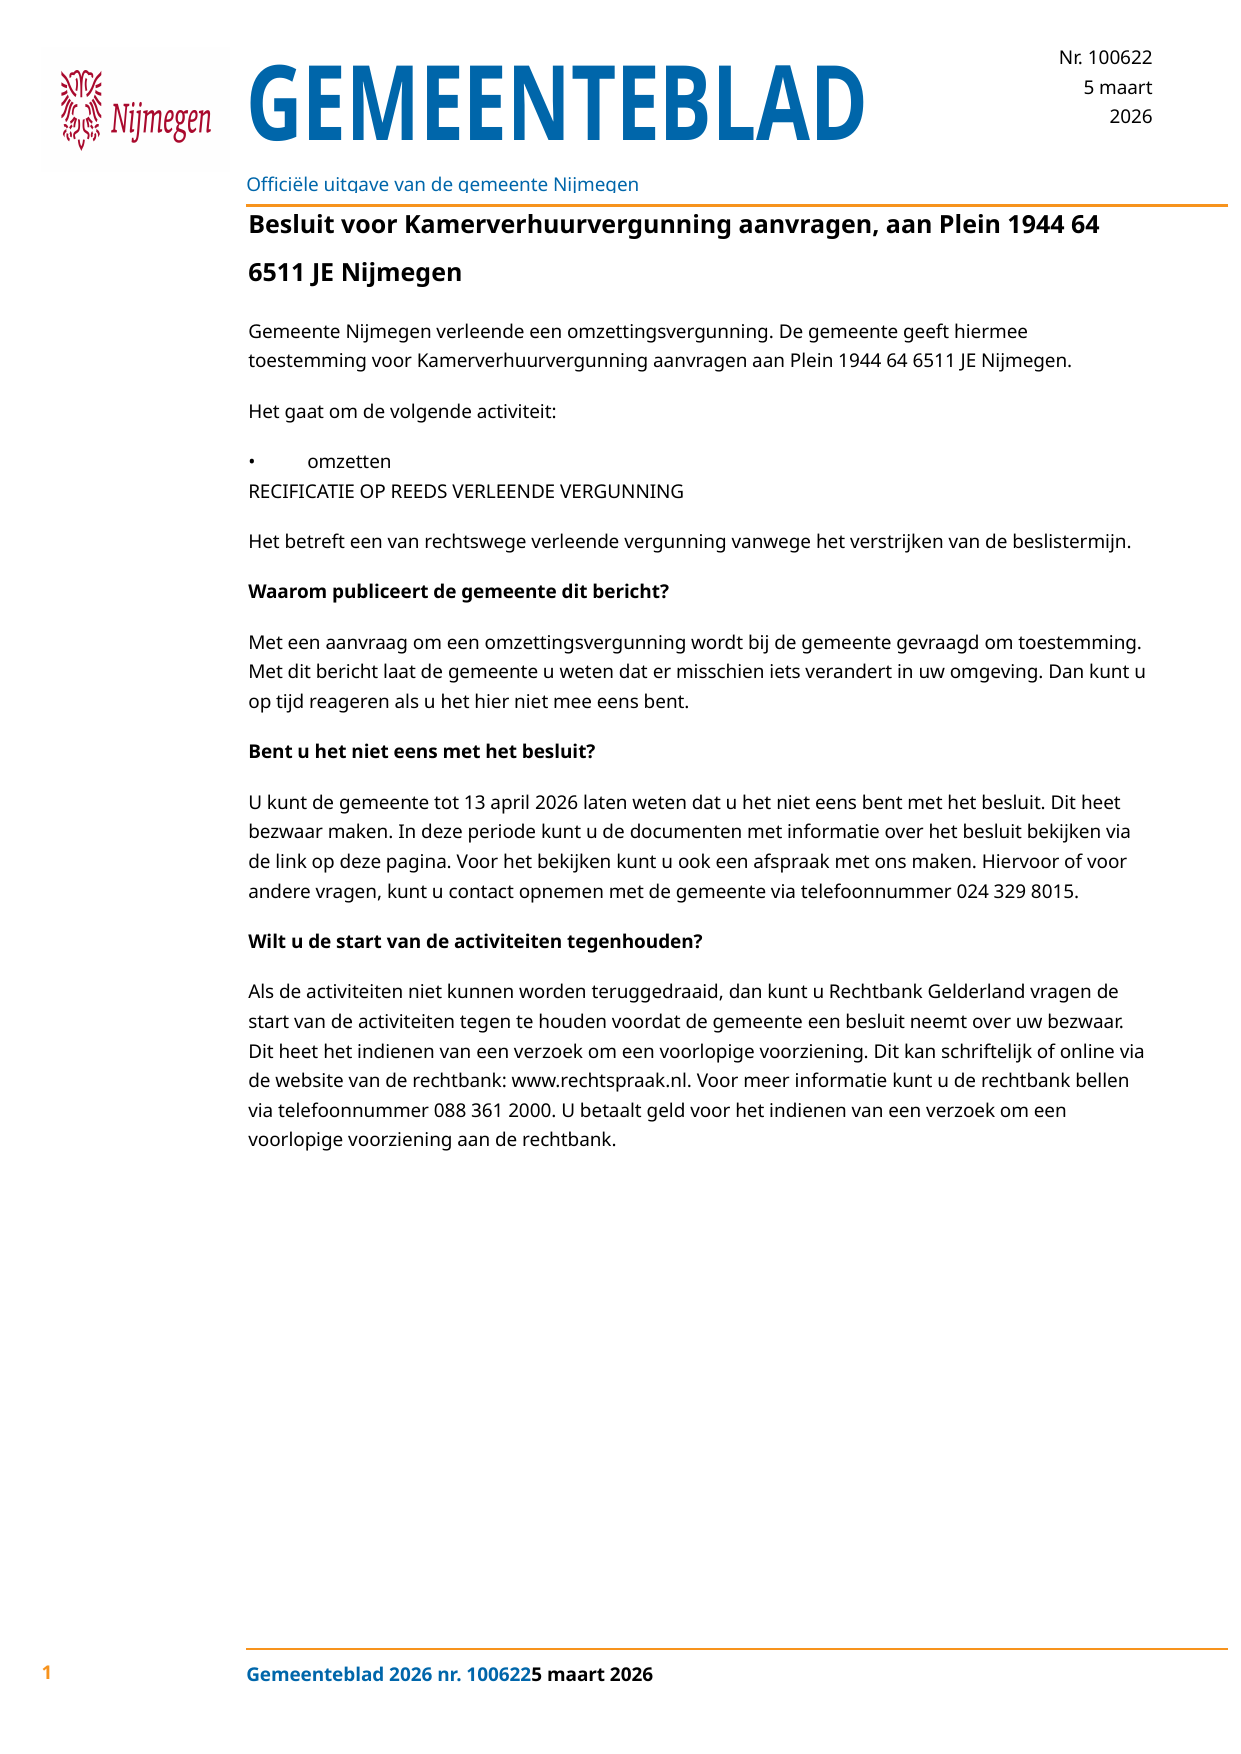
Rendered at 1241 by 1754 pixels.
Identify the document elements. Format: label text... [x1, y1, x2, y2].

picture [41, 47, 231, 172]
text Het betreft een van rechtswege verleende vergunning vanwege het verstrijken van de beslistermijn. [248, 528, 1152, 554]
text Besluit voor Kamerverhuurvergunning aanvragen, aan Plein 1944 64 6511 JE Nijmegen [248, 207, 1152, 288]
list omzetten [248, 448, 1152, 474]
text Met een aanvraag om een omzettingsvergunning wordt bij de gemeente gevraagd om toestemming. Met dit bericht laat de gemeente u weten dat er misschien iets verandert in uw omgeving. Dan kunt u op tijd reageren als u het hier niet mee eens bent. [248, 629, 1152, 714]
text Bent u het niet eens met het besluit? [248, 739, 1152, 764]
text Waarom publiceert de gemeente dit bericht? [248, 579, 1152, 604]
text Wilt u de start van de activiteiten tegenhouden? [248, 928, 1152, 954]
text Het gaat om de volgende activiteit: [248, 398, 1152, 424]
text Gemeente Nijmegen verleende een omzettingsvergunning. De gemeente geeft hiermee toestemming voor Kamerverhuurvergunning aanvragen aan Plein 1944 64 6511 JE Nijmegen. [248, 318, 1152, 373]
text RECIFICATIE OP REEDS VERLEENDE VERGUNNING [248, 478, 1152, 504]
text Als de activiteiten niet kunnen worden teruggedraaid, dan kunt u Rechtbank Gelderland vragen de start van de activiteiten tegen te houden voordat de gemeente een besluit neemt over uw bezwaar. Dit heet het indienen van een verzoek om een voorlopige voorziening. Dit kan schriftelijk of online via de website van de rechtbank: www.rechtspraak.nl. Voor meer informatie kunt u de rechtbank bellen via telefoonnummer 088 361 2000. U betaalt geld voor het indienen van een verzoek om een voorlopige voorziening aan de rechtbank. [248, 979, 1152, 1152]
text U kunt de gemeente tot 13 april 2026 laten weten dat u het niet eens bent met het besluit. Dit heet bezwaar maken. In deze periode kunt u de documenten met informatie over het besluit bekijken via de link op deze pagina. Voor het bekijken kunt u ook een afspraak met ons maken. Hiervoor of voor andere vragen, kunt u contact opnemen met de gemeente via telefoonnummer 024 329 8015. [248, 789, 1152, 904]
